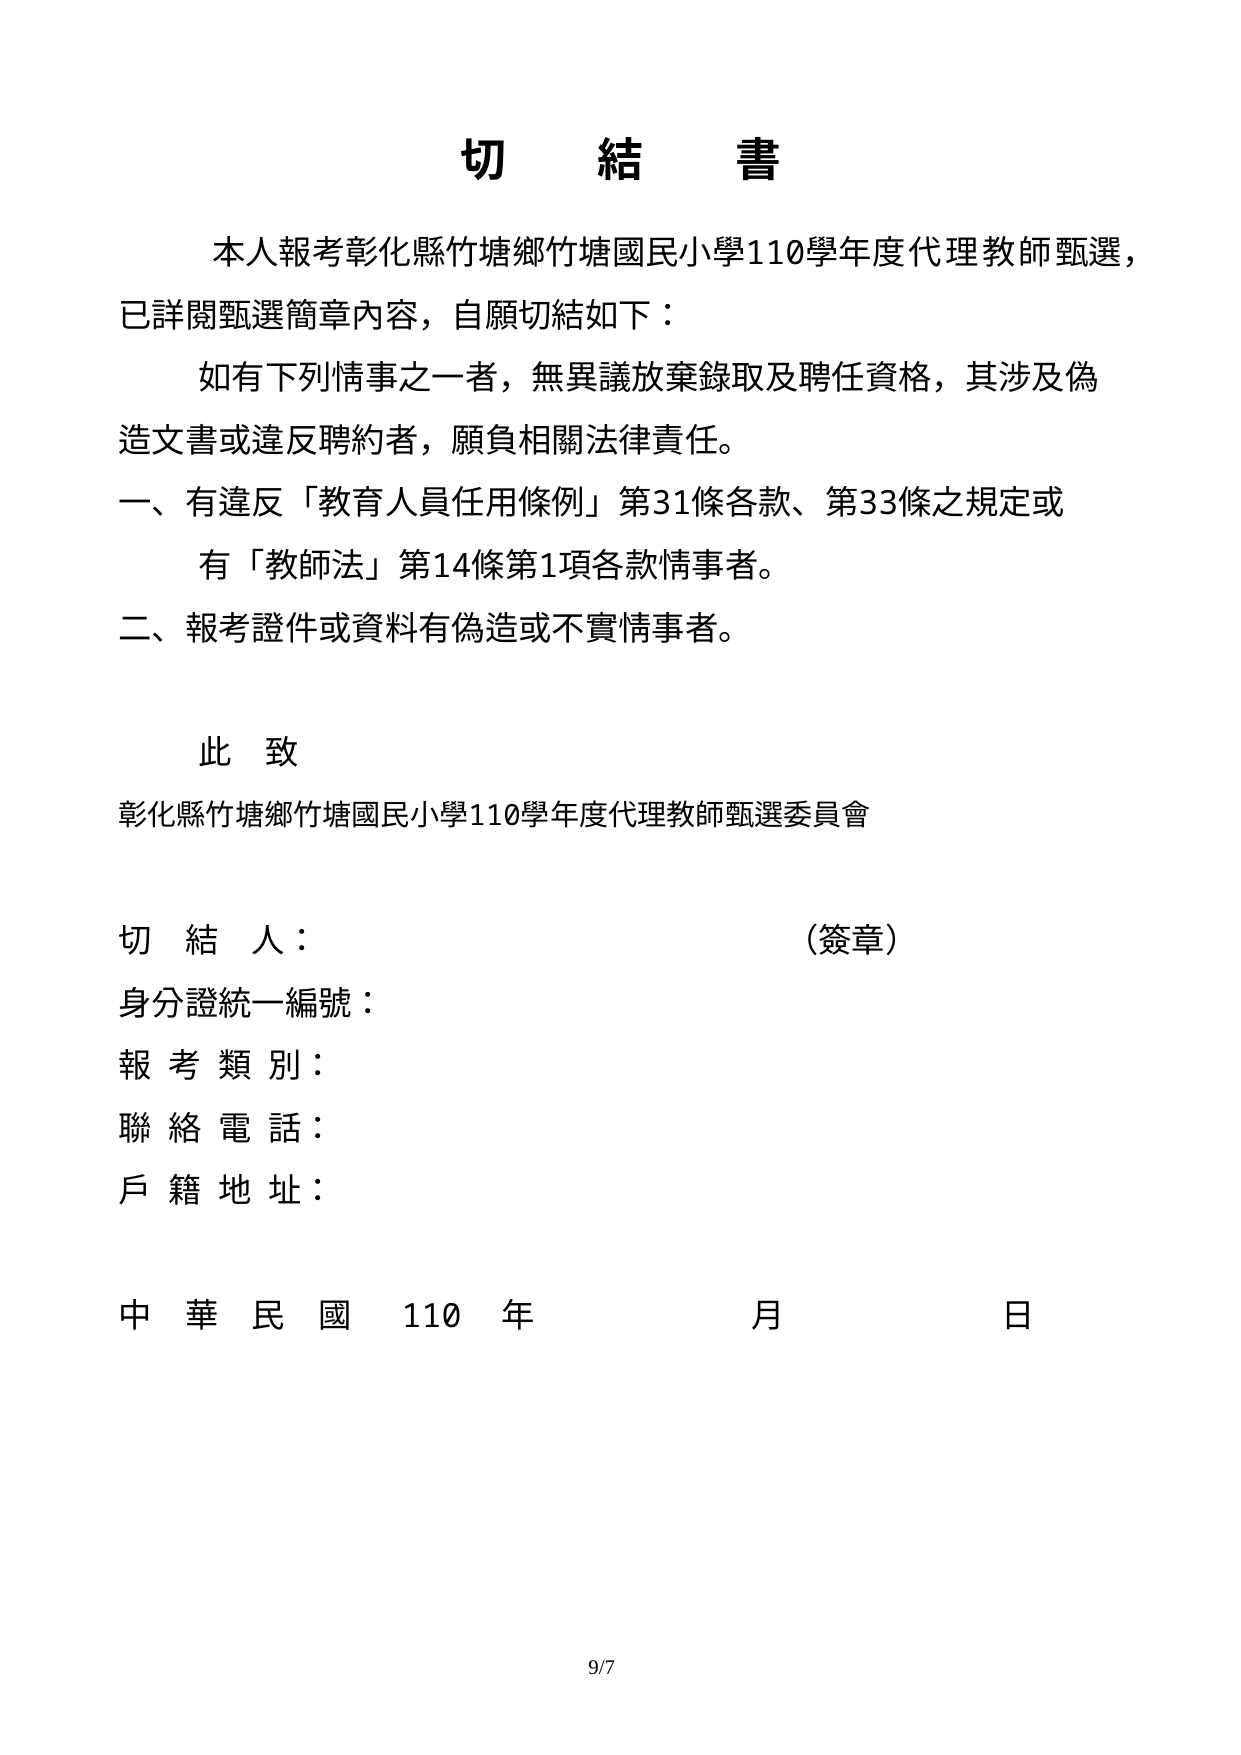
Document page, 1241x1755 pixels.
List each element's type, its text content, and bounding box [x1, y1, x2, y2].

text 有「教師法」第14條第1項各款情事者。 [118, 521, 1122, 584]
text 報 考 類 別： [118, 1021, 1122, 1084]
text 此 致 [118, 709, 1122, 771]
text 二、報考證件或資料有偽造或不實情事者。 [118, 584, 1122, 646]
text 彰化縣竹塘鄉竹塘國民小學110學年度代理教師甄選委員會 [118, 771, 1122, 834]
text 本人報考彰化縣竹塘鄉竹塘國民小學110學年度代理教師甄選，已詳閱甄選簡章內容，自願切結如下： [118, 209, 1122, 334]
text 造文書或違反聘約者，願負相關法律責任。 [118, 396, 1122, 459]
text 中 華 民 國 110 年 月 日 [118, 1271, 1122, 1334]
text 切 結 書 [118, 84, 1122, 209]
text 戶 籍 地 址： [118, 1146, 1122, 1209]
text 一、有違反「教育人員任用條例」第31條各款、第33條之規定或 [118, 459, 1122, 521]
text 聯 絡 電 話： [118, 1084, 1122, 1146]
text 身分證統一編號： [118, 959, 1122, 1021]
text 如有下列情事之一者，無異議放棄錄取及聘任資格，其涉及偽 [118, 334, 1122, 396]
text 切 結 人： （簽章） [118, 896, 1122, 959]
